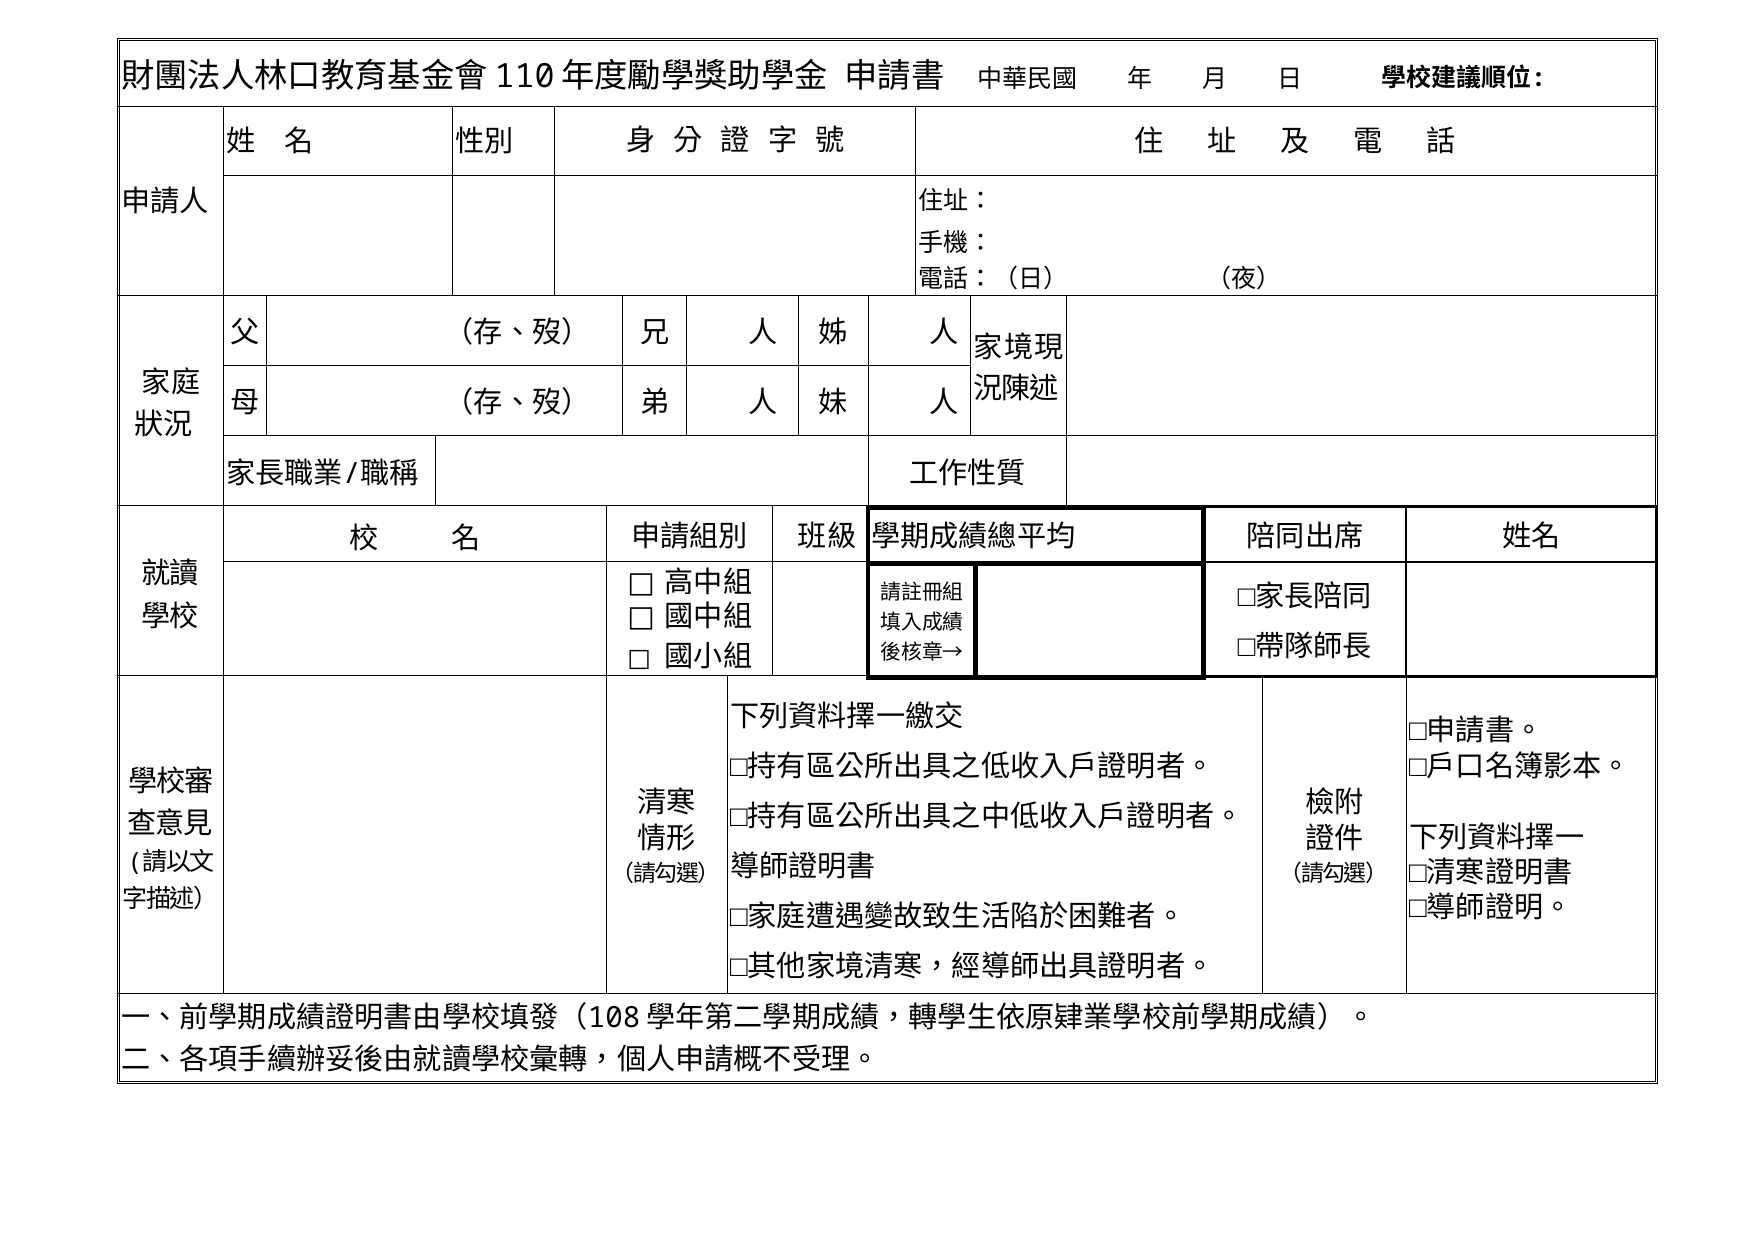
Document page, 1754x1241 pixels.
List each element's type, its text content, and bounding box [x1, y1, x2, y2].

table_cell 陪同出席 [1206, 508, 1405, 561]
table_cell 高中組 國中組 國小組 [607, 562, 772, 675]
table_cell [773, 562, 866, 675]
table_cell 人 [687, 296, 798, 365]
table_cell 學期成績總平均 [870, 510, 1201, 561]
table_cell 家境現況陳述 [971, 296, 1066, 435]
table_cell 弟 [623, 366, 686, 435]
table_cell 校 名 [224, 506, 606, 561]
table_header 學校建議順位: [1307, 41, 1655, 106]
table_cell 姓 名 [224, 107, 452, 175]
table_cell 就讀 學校 [120, 506, 223, 675]
table_cell □家長陪同 □帶隊師長 [1206, 563, 1405, 675]
table_cell [224, 562, 606, 675]
table_cell 班級 [773, 506, 866, 561]
table_cell 家庭 狀況 [120, 296, 223, 505]
table_cell 人 [869, 366, 970, 435]
table_cell 學校審查意見 (請以文字描述） [120, 676, 223, 993]
table_cell [224, 676, 606, 993]
table_cell [1407, 563, 1655, 675]
table_cell 請註冊組填入成績後核章→ [870, 566, 973, 675]
table_header 財團法人林口教育基金會110年度勵學獎助學金 申請書 中華民國 年 月 日 [120, 41, 1307, 106]
table_cell 下列資料擇一繳交 □持有區公所出具之低收入戶證明者。 □持有區公所出具之中低收入戶證明者。 導師證明書 □家庭遭遇變故致生活陷於困難者。 □其他家境清寒，經導師出具證明者。 [728, 676, 1262, 993]
table_cell 人 [687, 366, 798, 435]
table_cell 申請組別 [607, 506, 772, 561]
table_cell 住 址 及 電 話 [916, 107, 1655, 175]
table_cell 妹 [799, 366, 868, 435]
table_cell [1067, 436, 1655, 505]
table_cell 父 [224, 296, 266, 365]
table_cell 兄 [623, 296, 686, 365]
table_cell 清寒 情形 （請勾選） [607, 676, 727, 993]
table_cell 姓名 [1407, 508, 1655, 561]
table_cell 住址： 手機： 電話：（日） （夜） [916, 176, 1655, 295]
table_cell [224, 176, 452, 295]
table_cell 身分證字號 [555, 107, 915, 175]
table_cell （存、歿） [267, 366, 622, 435]
table_cell 一、前學期成績證明書由學校填發（108學年第二學期成績，轉學生依原肄業學校前學期成績）。 二、各項手續辦妥後由就讀學校彙轉，個人申請概不受理。 [120, 994, 1655, 1081]
table_cell 母 [224, 366, 266, 435]
table_cell □申請書。 □戶口名簿影本。 下列資料擇一 □清寒證明書 □導師證明。 [1407, 678, 1655, 993]
table_cell 人 [869, 296, 970, 365]
table_cell （存、歿） [267, 296, 622, 365]
table_cell [978, 566, 1201, 675]
table_cell 性別 [453, 107, 554, 175]
table_cell [436, 436, 868, 505]
table_cell [555, 176, 915, 295]
table_cell 姊 [799, 296, 868, 365]
table_cell 申請人 [120, 107, 223, 295]
table_cell 檢附 證件 （請勾選） [1263, 678, 1406, 993]
table_cell [1067, 296, 1655, 435]
table_cell 家長職業/職稱 [224, 436, 435, 505]
table_cell [453, 176, 554, 295]
table_cell 工作性質 [869, 436, 1066, 505]
